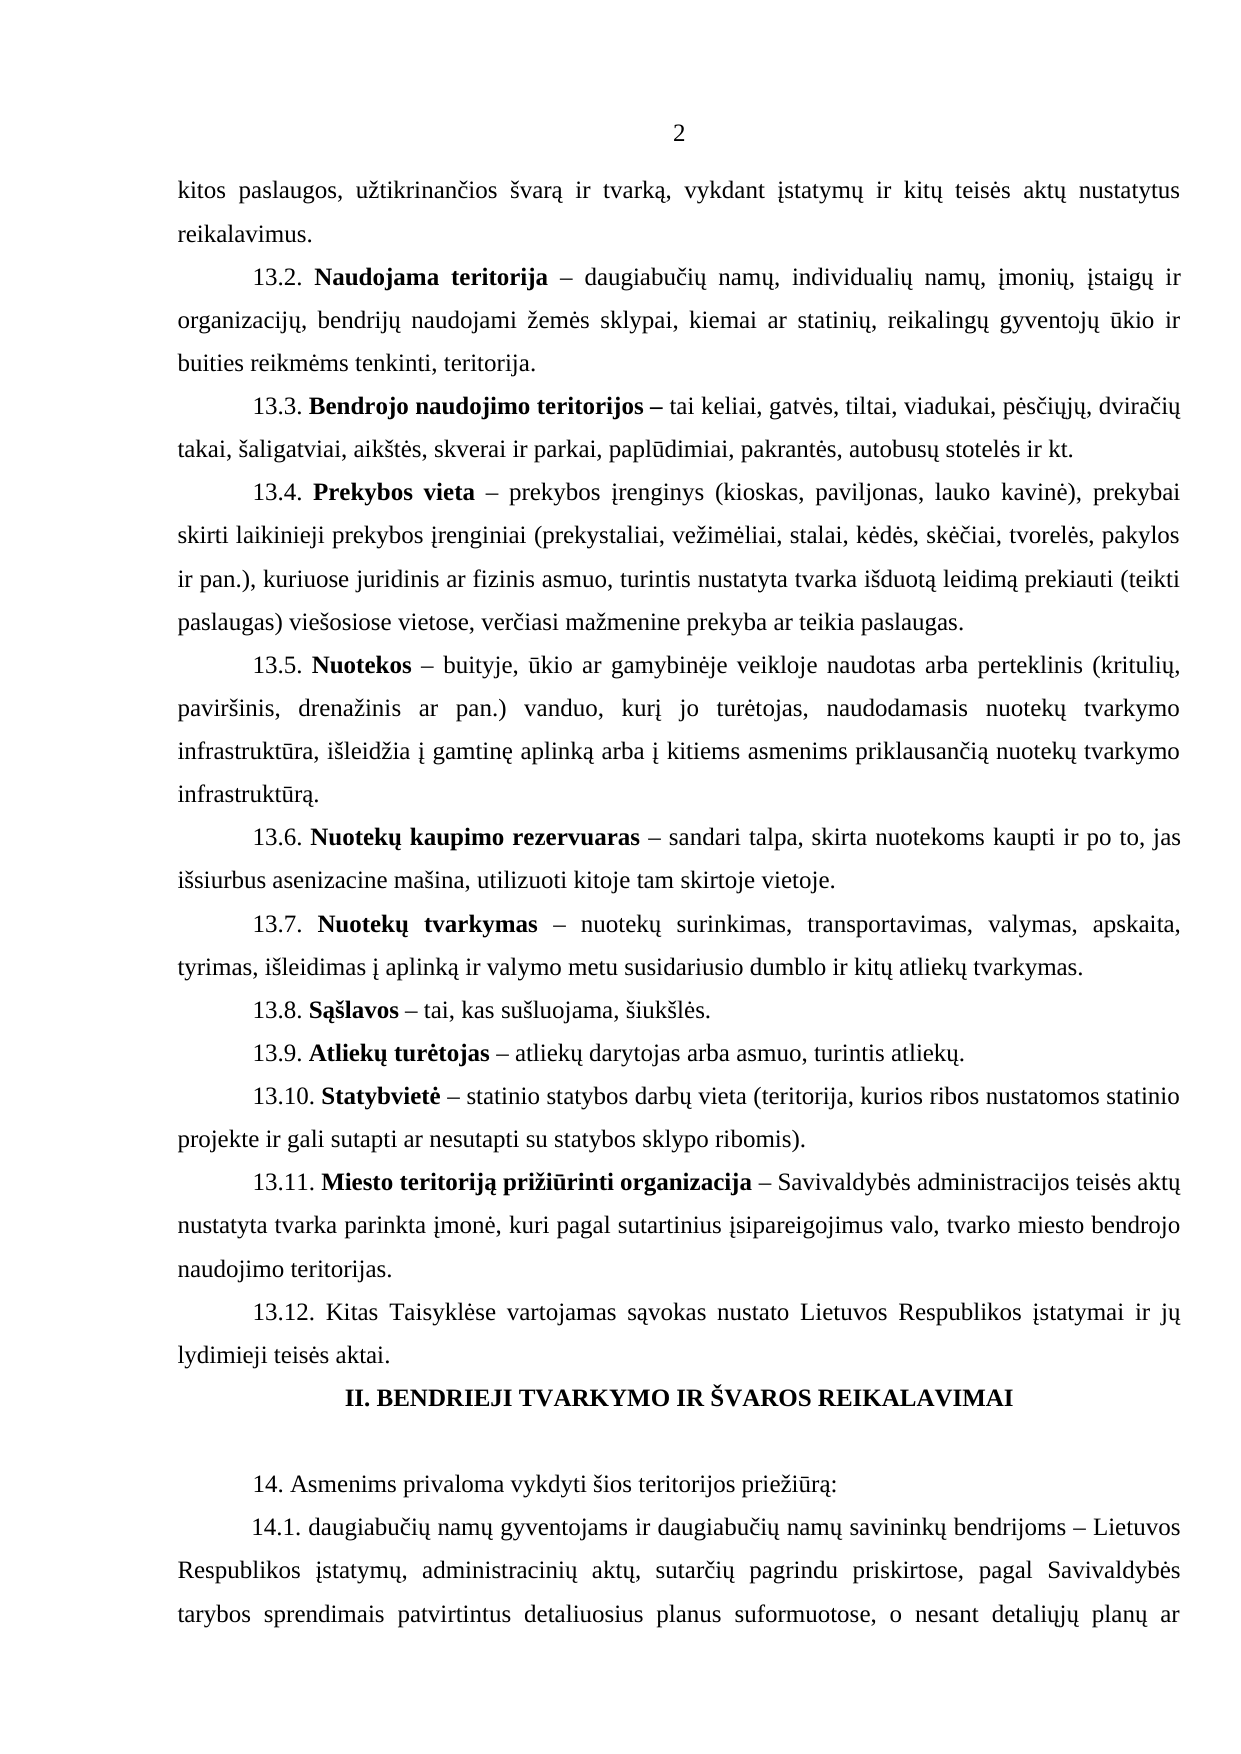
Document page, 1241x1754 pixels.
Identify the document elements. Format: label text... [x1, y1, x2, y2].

text 14.1. daugiabučių namų gyventojams ir daugiabučių namų savininkų bendrijoms – Lietuvos Respublikos įstatymų, administracinių aktų, sutarčių pagrindu priskirtose, pagal Savivaldybės tarybos sprendimais patvirtintus detaliuosius planus suformuotose, o nesant detaliųjų planų ar [177, 1512, 1181, 1627]
text 13.3. Bendrojo naudojimo teritorijos – tai keliai, gatvės, tiltai, viadukai, pėsčiųjų, dviračių takai, šaligatviai, aikštės, skverai ir parkai, paplūdimiai, pakrantės, autobusų stotelės ir kt. [177, 391, 1181, 463]
text 13.8. Sąšlavos – tai, kas sušluojama, šiukšlės. [177, 995, 1181, 1024]
text 13.11. Miesto teritoriją prižiūrinti organizacija – Savivaldybės administracijos teisės aktų nustatyta tvarka parinkta įmonė, kuri pagal sutartinius įsipareigojimus valo, tvarko miesto bendrojo naudojimo teritorijas. [177, 1167, 1181, 1282]
text 13.5. Nuotekos – buityje, ūkio ar gamybinėje veikloje naudotas arba perteklinis (kritulių, paviršinis, drenažinis ar pan.) vanduo, kurį jo turėtojas, naudodamasis nuotekų tvarkymo infrastruktūra, išleidžia į gamtinę aplinką arba į kitiems asmenims priklausančią nuotekų tvarkymo infrastruktūrą. [177, 650, 1181, 808]
text 13.10. Statybvietė – statinio statybos darbų vieta (teritorija, kurios ribos nustatomos statinio projekte ir gali sutapti ar nesutapti su statybos sklypo ribomis). [177, 1081, 1181, 1153]
text 13.9. Atliekų turėtojas – atliekų darytojas arba asmuo, turintis atliekų. [177, 1038, 1181, 1067]
text kitos paslaugos, užtikrinančios švarą ir tvarką, vykdant įstatymų ir kitų teisės aktų nustatytus reikalavimus. [177, 176, 1181, 247]
text 13.7. Nuotekų tvarkymas – nuotekų surinkimas, transportavimas, valymas, apskaita, tyrimas, išleidimas į aplinką ir valymo metu susidariusio dumblo ir kitų atliekų tvarkymas. [177, 909, 1181, 981]
text 13.2. Naudojama teritorija – daugiabučių namų, individualių namų, įmonių, įstaigų ir organizacijų, bendrijų naudojami žemės sklypai, kiemai ar statinių, reikalingų gyventojų ūkio ir buities reikmėms tenkinti, teritorija. [177, 262, 1181, 377]
text 13.6. Nuotekų kaupimo rezervuaras – sandari talpa, skirta nuotekoms kaupti ir po to, jas išsiurbus asenizacine mašina, utilizuoti kitoje tam skirtoje vietoje. [177, 822, 1181, 894]
text II. BENDRIEJI TVARKYMO IR ŠVAROS REIKALAVIMAI [177, 1383, 1181, 1412]
text 14. Asmenims privaloma vykdyti šios teritorijos priežiūrą: [177, 1469, 1181, 1498]
text 13.4. Prekybos vieta – prekybos įrenginys (kioskas, paviljonas, lauko kavinė), prekybai skirti laikinieji prekybos įrenginiai (prekystaliai, vežimėliai, stalai, kėdės, skėčiai, tvorelės, pakylos ir pan.), kuriuose juridinis ar fizinis asmuo, turintis nustatyta tvarka išduotą leidimą prekiauti (teikti paslaugas) viešosiose vietose, verčiasi mažmenine prekyba ar teikia paslaugas. [177, 477, 1181, 636]
text 13.12. Kitas Taisyklėse vartojamas sąvokas nustato Lietuvos Respublikos įstatymai ir jų lydimieji teisės aktai. [177, 1297, 1181, 1369]
